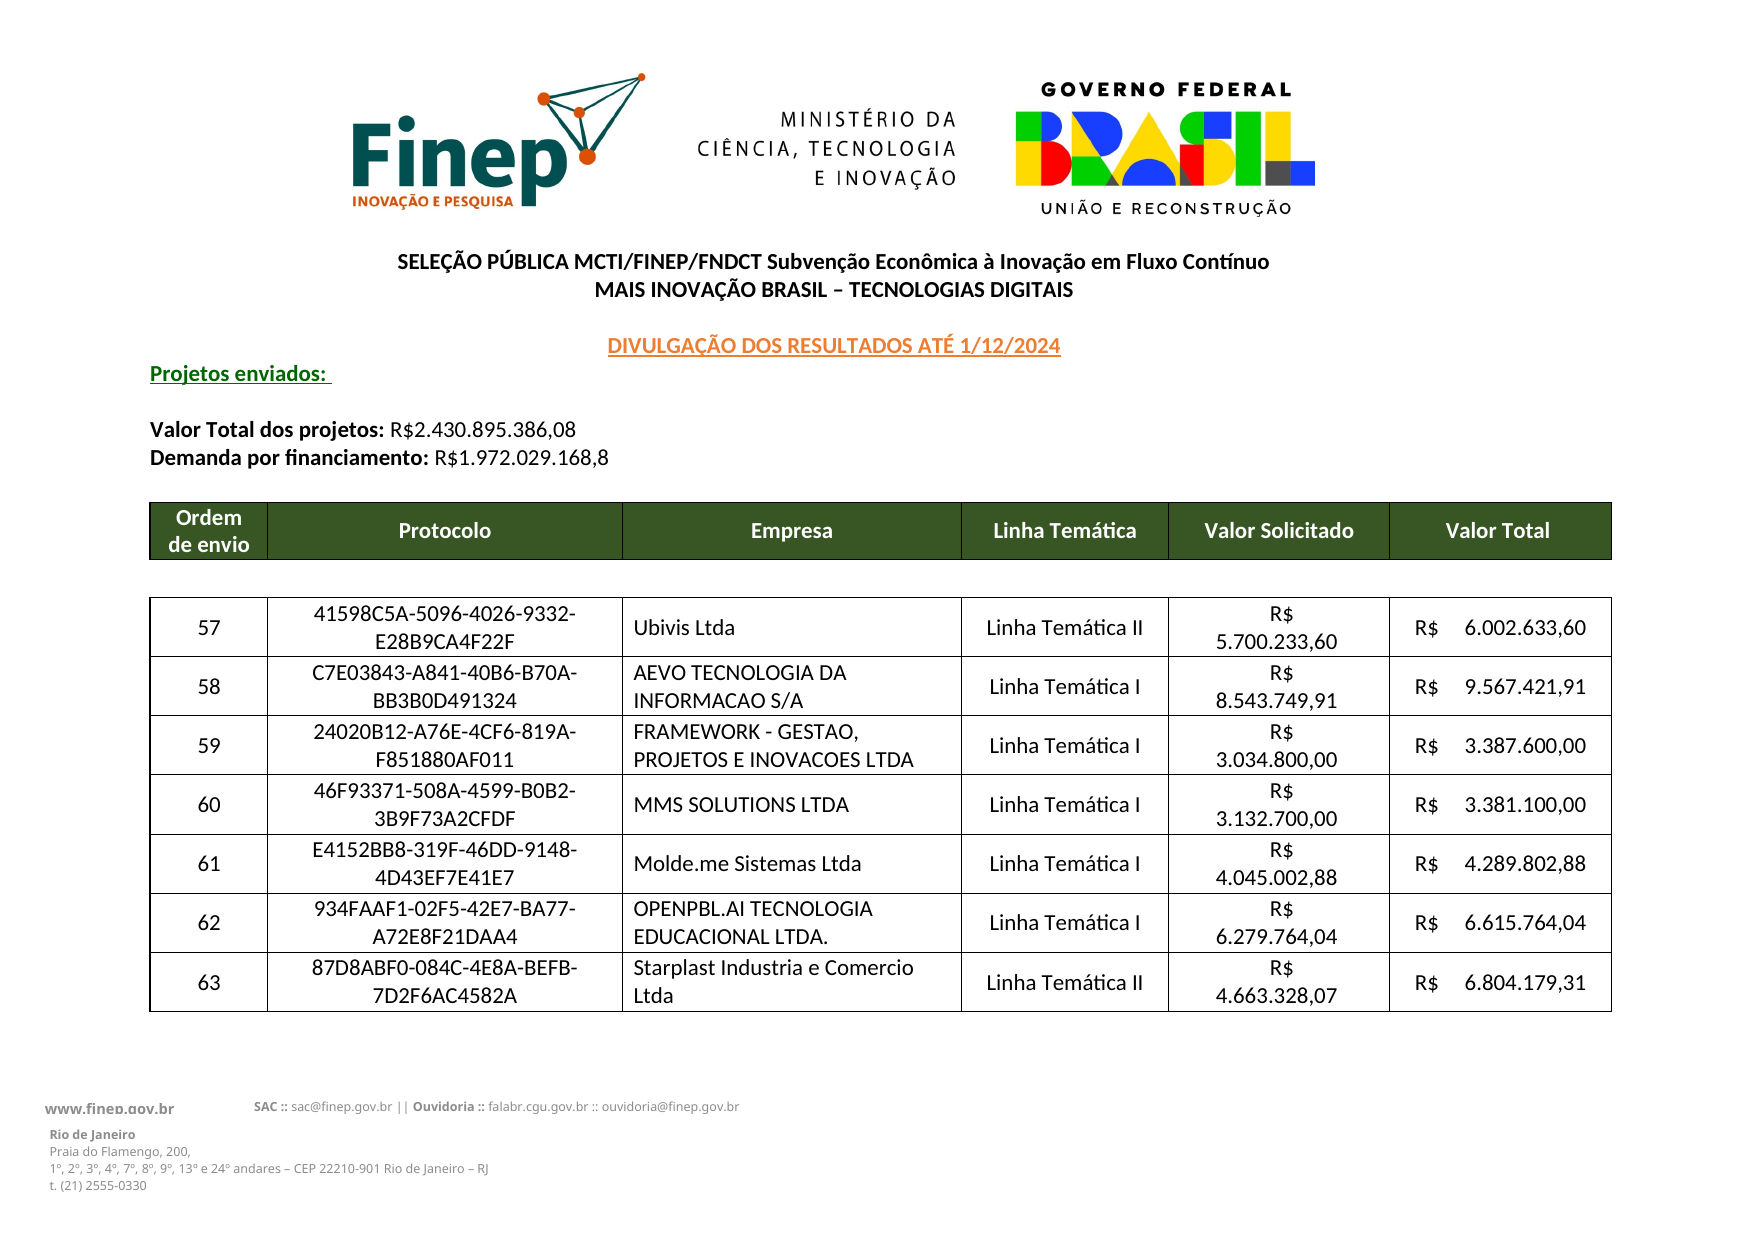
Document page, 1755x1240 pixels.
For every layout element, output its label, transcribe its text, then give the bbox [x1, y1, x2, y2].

table_cell E4152BB8-319F-46DD-9148-4D43EF7E41E7 [268, 835, 622, 892]
table_cell 46F93371-508A-4599-B0B2-3B9F73A2CFDF [268, 775, 622, 833]
table_cell R$ 4.289.802,88 [1390, 835, 1611, 892]
table_cell Linha Temática I [962, 835, 1168, 892]
table_cell OPENPBL.AI TECNOLOGIA EDUCACIONAL LTDA. [623, 894, 961, 952]
table_cell 934FAAF1-02F5-42E7-BA77-A72E8F21DAA4 [268, 894, 622, 952]
table_cell Ubivis Ltda [623, 598, 961, 656]
table_cell 59 [151, 716, 267, 774]
table_cell R$ 6.279.764,04 [1169, 894, 1389, 952]
table_cell Linha Temática I [962, 894, 1168, 952]
table_cell Linha Temática II [962, 598, 1168, 656]
table_cell R$ 3.387.600,00 [1390, 716, 1611, 774]
table_cell MMS SOLUTIONS LTDA [623, 775, 961, 833]
table_cell C7E03843-A841-40B6-B70A-BB3B0D491324 [268, 657, 622, 715]
table_cell Linha Temática I [962, 716, 1168, 774]
table_cell R$ 6.002.633,60 [1390, 598, 1611, 656]
table_cell FRAMEWORK - GESTAO, PROJETOS E INOVACOES LTDA [623, 716, 961, 774]
table_cell 60 [151, 775, 267, 833]
table_cell Starplast Industria e Comercio Ltda [623, 953, 961, 1011]
table_cell R$ 3.381.100,00 [1390, 775, 1611, 833]
table_cell R$ 6.615.764,04 [1390, 894, 1611, 952]
table_cell R$ 3.034.800,00 [1169, 716, 1389, 774]
table_cell R$ 9.567.421,91 [1390, 657, 1611, 715]
table_cell R$ 6.804.179,31 [1390, 953, 1611, 1011]
table_cell Linha Temática II [962, 953, 1168, 1011]
table_cell 62 [151, 894, 267, 952]
table_cell R$ 3.132.700,00 [1169, 775, 1389, 833]
table_cell 41598C5A-5096-4026-9332-E28B9CA4F22F [268, 598, 622, 656]
table_cell R$ 4.045.002,88 [1169, 835, 1389, 892]
table_cell 87D8ABF0-084C-4E8A-BEFB-7D2F6AC4582A [268, 953, 622, 1011]
table_cell 58 [151, 657, 267, 715]
table_cell R$ 8.543.749,91 [1169, 657, 1389, 715]
table_cell Linha Temática I [962, 775, 1168, 833]
table_cell 63 [151, 953, 267, 1011]
table_cell 61 [151, 835, 267, 892]
table_cell 24020B12-A76E-4CF6-819A-F851880AF011 [268, 716, 622, 774]
table_cell Linha Temática I [962, 657, 1168, 715]
table_cell R$ 4.663.328,07 [1169, 953, 1389, 1011]
table_cell Molde.me Sistemas Ltda [623, 835, 961, 892]
table_cell AEVO TECNOLOGIA DA INFORMACAO S/A [623, 657, 961, 715]
table_cell R$ 5.700.233,60 [1169, 598, 1389, 656]
table_cell 57 [151, 598, 267, 656]
